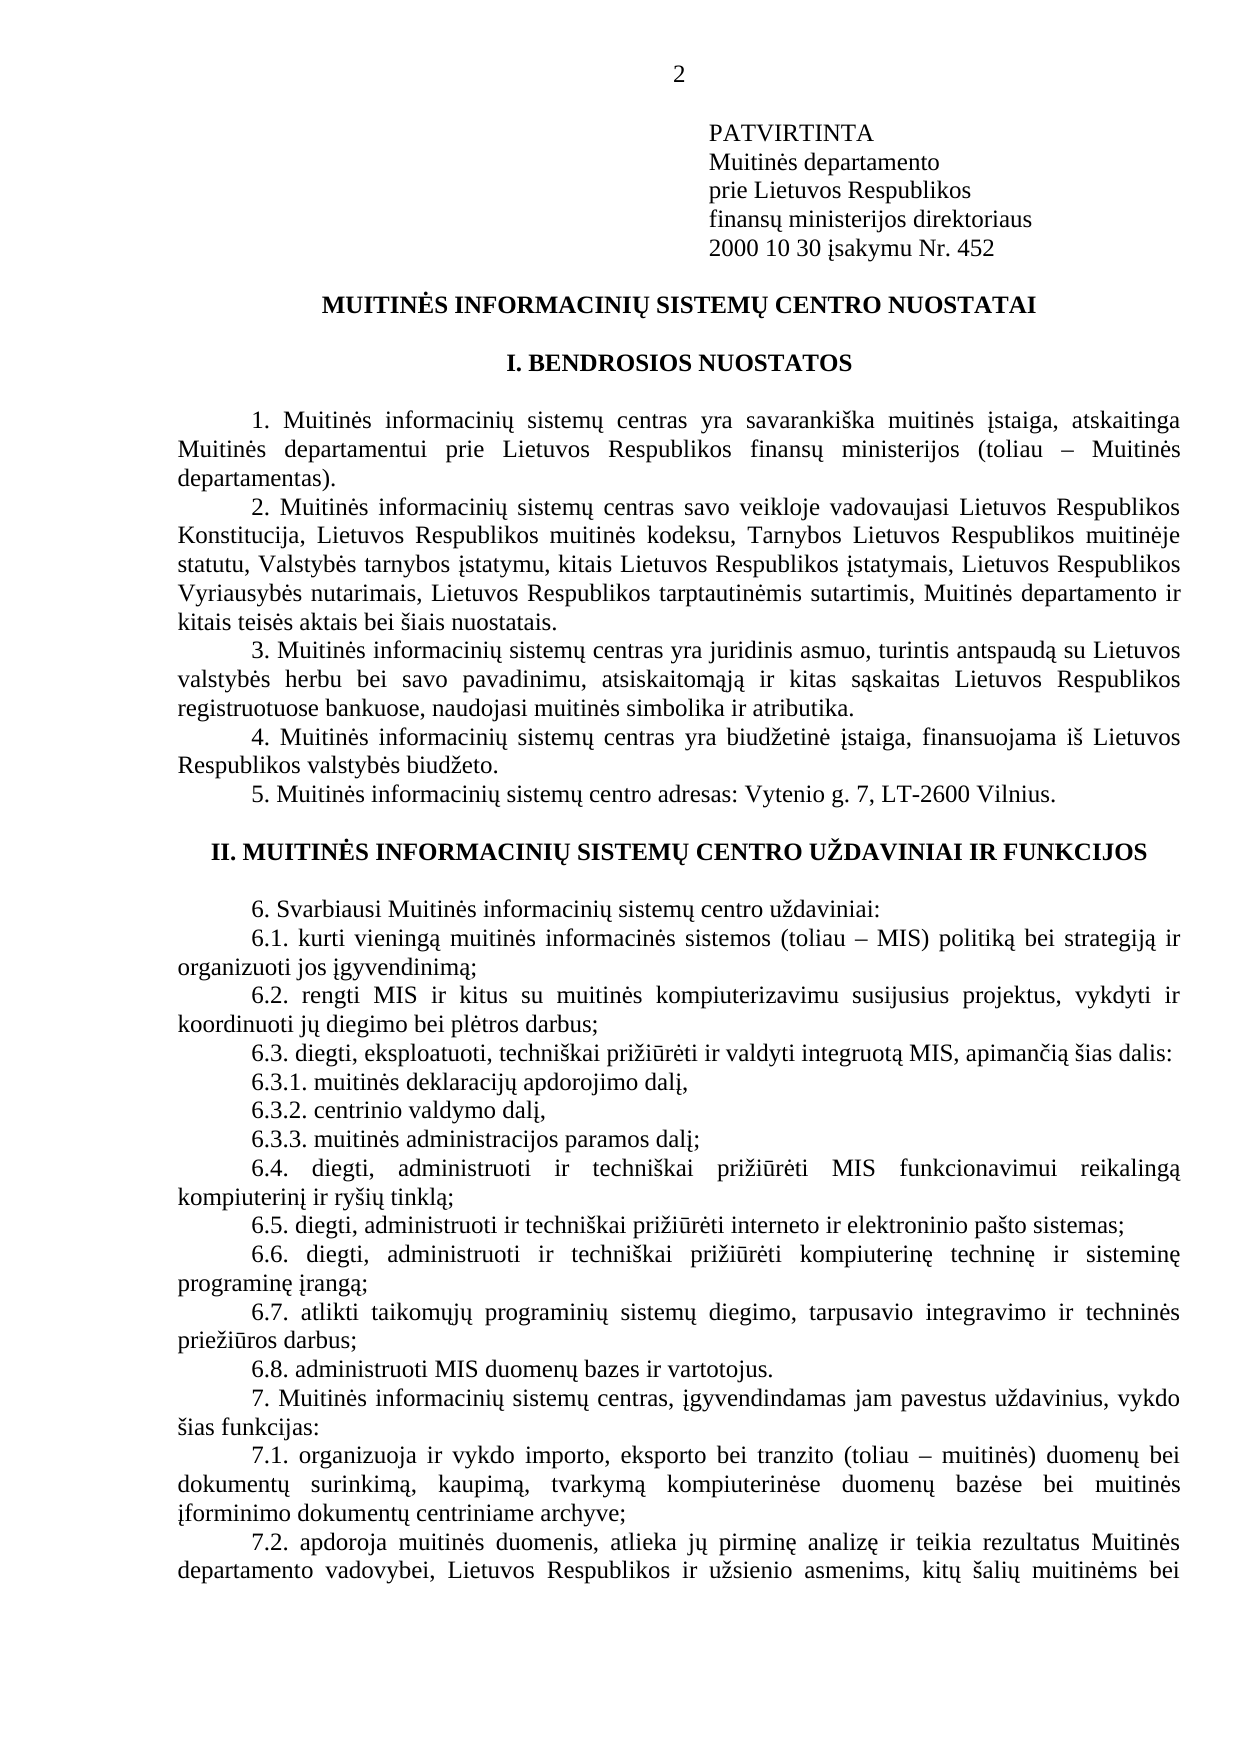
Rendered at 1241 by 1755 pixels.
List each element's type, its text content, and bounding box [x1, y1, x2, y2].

text 6.3.1. muitinės deklaracijų apdorojimo dalį, [177, 1067, 1181, 1096]
text 7. Muitinės informacinių sistemų centras, įgyvendindamas jam pavestus uždavinius, vykdo šias funkcijas: [177, 1383, 1181, 1441]
text 6.4. diegti, administruoti ir techniškai prižiūrėti MIS funkcionavimui reikalingą kompiuterinį ir ryšių tinklą; [177, 1153, 1181, 1211]
text II. MUITINĖS INFORMACINIŲ SISTEMŲ CENTRO UŽDAVINIAI IR FUNKCIJOS [177, 837, 1181, 866]
text 2. Muitinės informacinių sistemų centras savo veikloje vadovaujasi Lietuvos Respublikos Konstitucija, Lietuvos Respublikos muitinės kodeksu, Tarnybos Lietuvos Respublikos muitinėje statutu, Valstybės tarnybos įstatymu, kitais Lietuvos Respublikos įstatymais, Lietuvos Respublikos Vyriausybės nutarimais, Lietuvos Respublikos tarptautinėmis sutartimis, Muitinės departamento ir kitais teisės aktais bei šiais nuostatais. [177, 492, 1181, 636]
text 5. Muitinės informacinių sistemų centro adresas: Vytenio g. 7, LT-2600 Vilnius. [177, 779, 1181, 808]
text I. BENDROSIOS NUOSTATOS [177, 348, 1181, 377]
text 6.5. diegti, administruoti ir techniškai prižiūrėti interneto ir elektroninio pašto sistemas; [177, 1211, 1181, 1239]
text 4. Muitinės informacinių sistemų centras yra biudžetinė įstaiga, finansuojama iš Lietuvos Respublikos valstybės biudžeto. [177, 722, 1181, 779]
text PATVIRTINTA [709, 118, 1181, 147]
text 6.8. administruoti MIS duomenų bazes ir vartotojus. [177, 1354, 1181, 1383]
text finansų ministerijos direktoriaus [177, 204, 1181, 233]
text 2000 10 30 įsakymu Nr. 452 [177, 233, 1181, 262]
text 6.7. atlikti taikomųjų programinių sistemų diegimo, tarpusavio integravimo ir techninės priežiūros darbus; [177, 1297, 1181, 1354]
text prie Lietuvos Respublikos [177, 176, 1181, 204]
text 7.2. apdoroja muitinės duomenis, atlieka jų pirminę analizę ir teikia rezultatus Muitinės departamento vadovybei, Lietuvos Respublikos ir užsienio asmenims, kitų šalių muitinėms bei [177, 1527, 1181, 1584]
text Muitinės departamento [177, 147, 1181, 176]
text 1. Muitinės informacinių sistemų centras yra savarankiška muitinės įstaiga, atskaitinga Muitinės departamentui prie Lietuvos Respublikos finansų ministerijos (toliau – Muitinės departamentas). [177, 406, 1181, 492]
text MUITINĖS INFORMACINIŲ SISTEMŲ CENTRO NUOSTATAI [177, 291, 1181, 319]
text 6.3.2. centrinio valdymo dalį, [177, 1096, 1181, 1124]
text 6. Svarbiausi Muitinės informacinių sistemų centro uždaviniai: [177, 894, 1181, 923]
text 6.2. rengti MIS ir kitus su muitinės kompiuterizavimu susijusius projektus, vykdyti ir koordinuoti jų diegimo bei plėtros darbus; [177, 981, 1181, 1038]
text 7.1. organizuoja ir vykdo importo, eksporto bei tranzito (toliau – muitinės) duomenų bei dokumentų surinkimą, kaupimą, tvarkymą kompiuterinėse duomenų bazėse bei muitinės įforminimo dokumentų centriniame archyve; [177, 1441, 1181, 1527]
text 6.1. kurti vieningą muitinės informacinės sistemos (toliau – MIS) politiką bei strategiją ir organizuoti jos įgyvendinimą; [177, 923, 1181, 981]
text 6.3.3. muitinės administracijos paramos dalį; [177, 1124, 1181, 1153]
text 6.3. diegti, eksploatuoti, techniškai prižiūrėti ir valdyti integruotą MIS, apimančią šias dalis: [177, 1038, 1181, 1067]
text 6.6. diegti, administruoti ir techniškai prižiūrėti kompiuterinę techninę ir sisteminę programinę įrangą; [177, 1239, 1181, 1297]
text 3. Muitinės informacinių sistemų centras yra juridinis asmuo, turintis antspaudą su Lietuvos valstybės herbu bei savo pavadinimu, atsiskaitomąją ir kitas sąskaitas Lietuvos Respublikos registruotuose bankuose, naudojasi muitinės simbolika ir atributika. [177, 636, 1181, 722]
